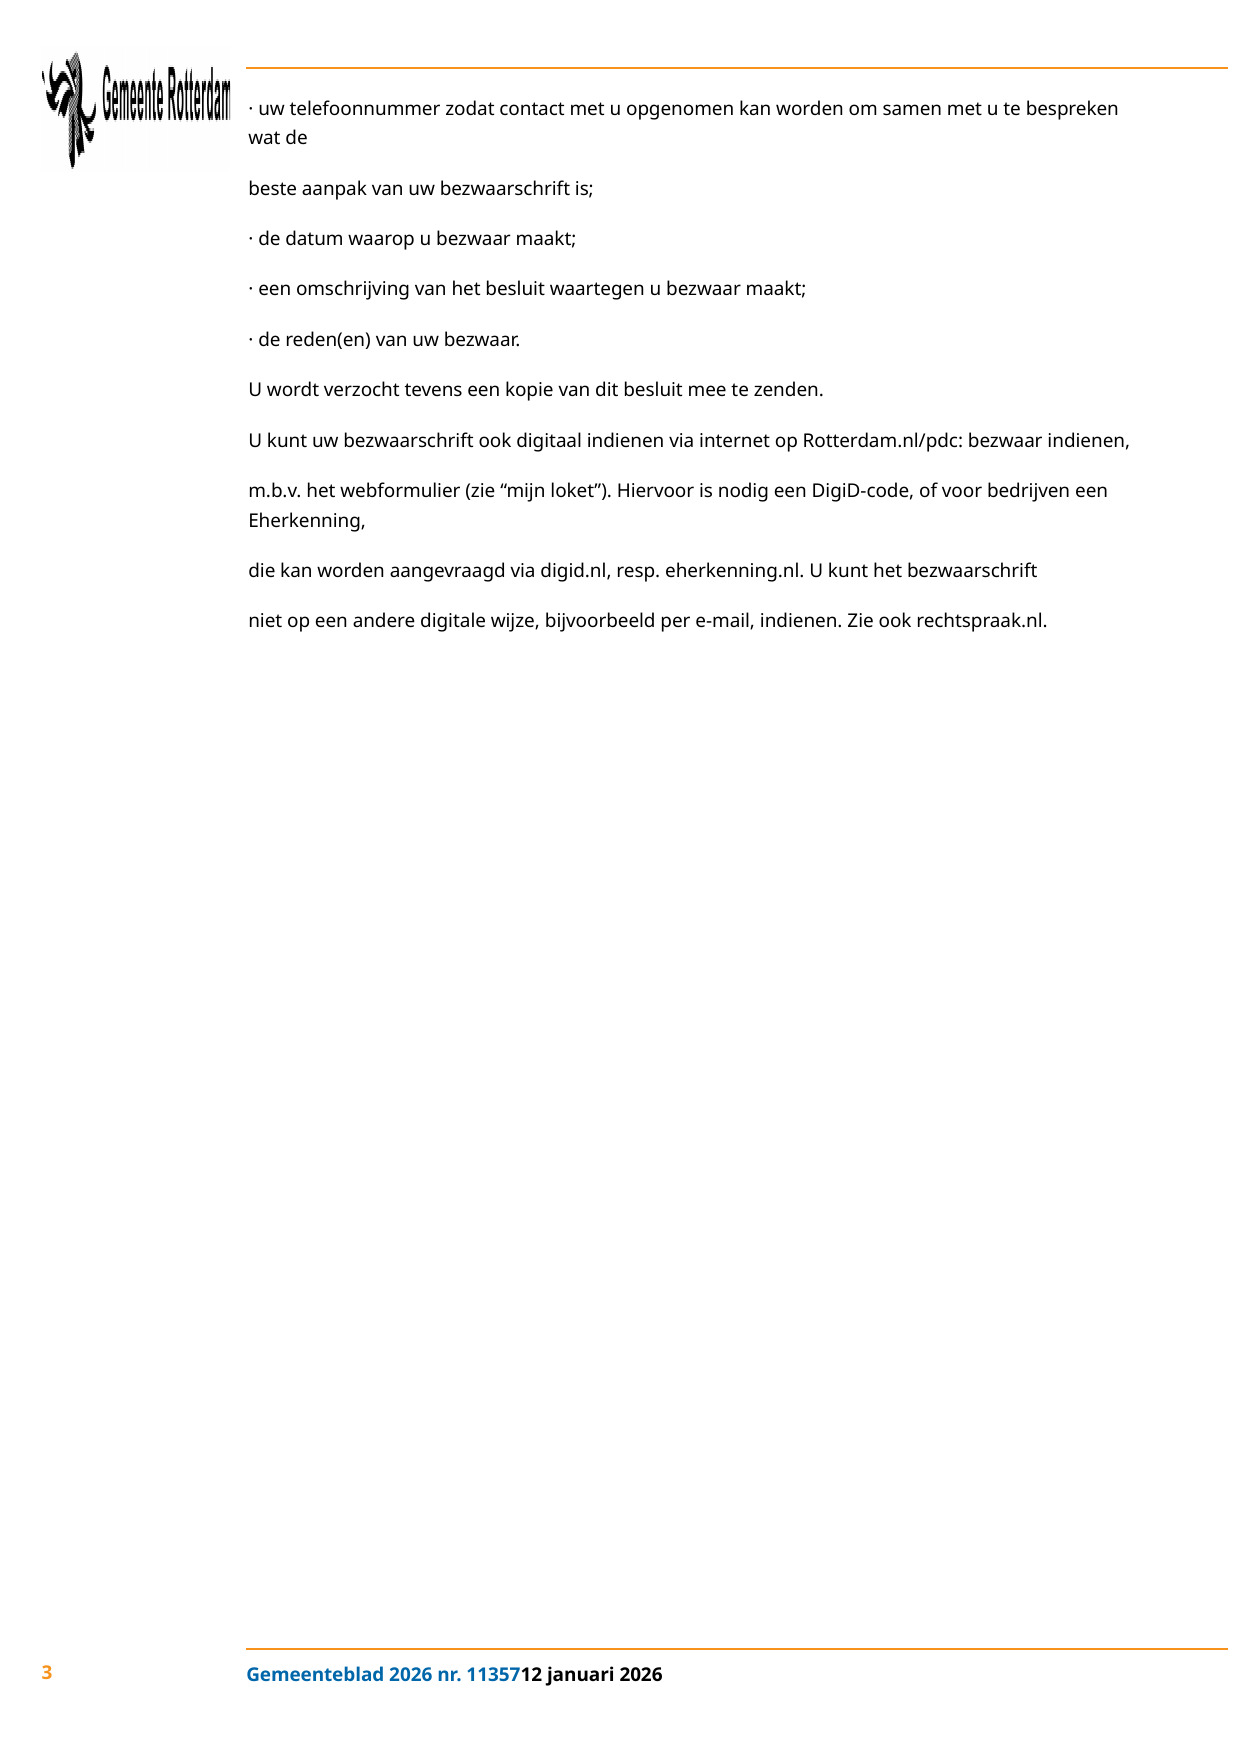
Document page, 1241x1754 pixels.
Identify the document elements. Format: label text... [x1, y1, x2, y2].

text m.b.v. het webformulier (zie “mijn loket”). Hiervoor is nodig een DigiD-code, of voor bedrijven een Eherkenning, [248, 477, 1152, 533]
text die kan worden aangevraagd via digid.nl, resp. eherkenning.nl. U kunt het bezwaarschrift [248, 557, 1152, 583]
text · een omschrijving van het besluit waartegen u bezwaar maakt; [248, 276, 1152, 301]
text beste aanpak van uw bezwaarschrift is; [248, 175, 1152, 201]
text · de reden(en) van uw bezwaar. [248, 326, 1152, 352]
picture [41, 47, 231, 172]
text · de datum waarop u bezwaar maakt; [248, 225, 1152, 251]
text · uw telefoonnummer zodat contact met u opgenomen kan worden om samen met u te bespreken wat de [248, 95, 1152, 150]
text niet op een andere digitale wijze, bijvoorbeeld per e-mail, indienen. Zie ook rechtspraak.nl. [248, 608, 1152, 633]
text U wordt verzocht tevens een kopie van dit besluit mee te zenden. [248, 376, 1152, 402]
text U kunt uw bezwaarschrift ook digitaal indienen via internet op Rotterdam.nl/pdc: bezwaar indienen, [248, 427, 1152, 453]
